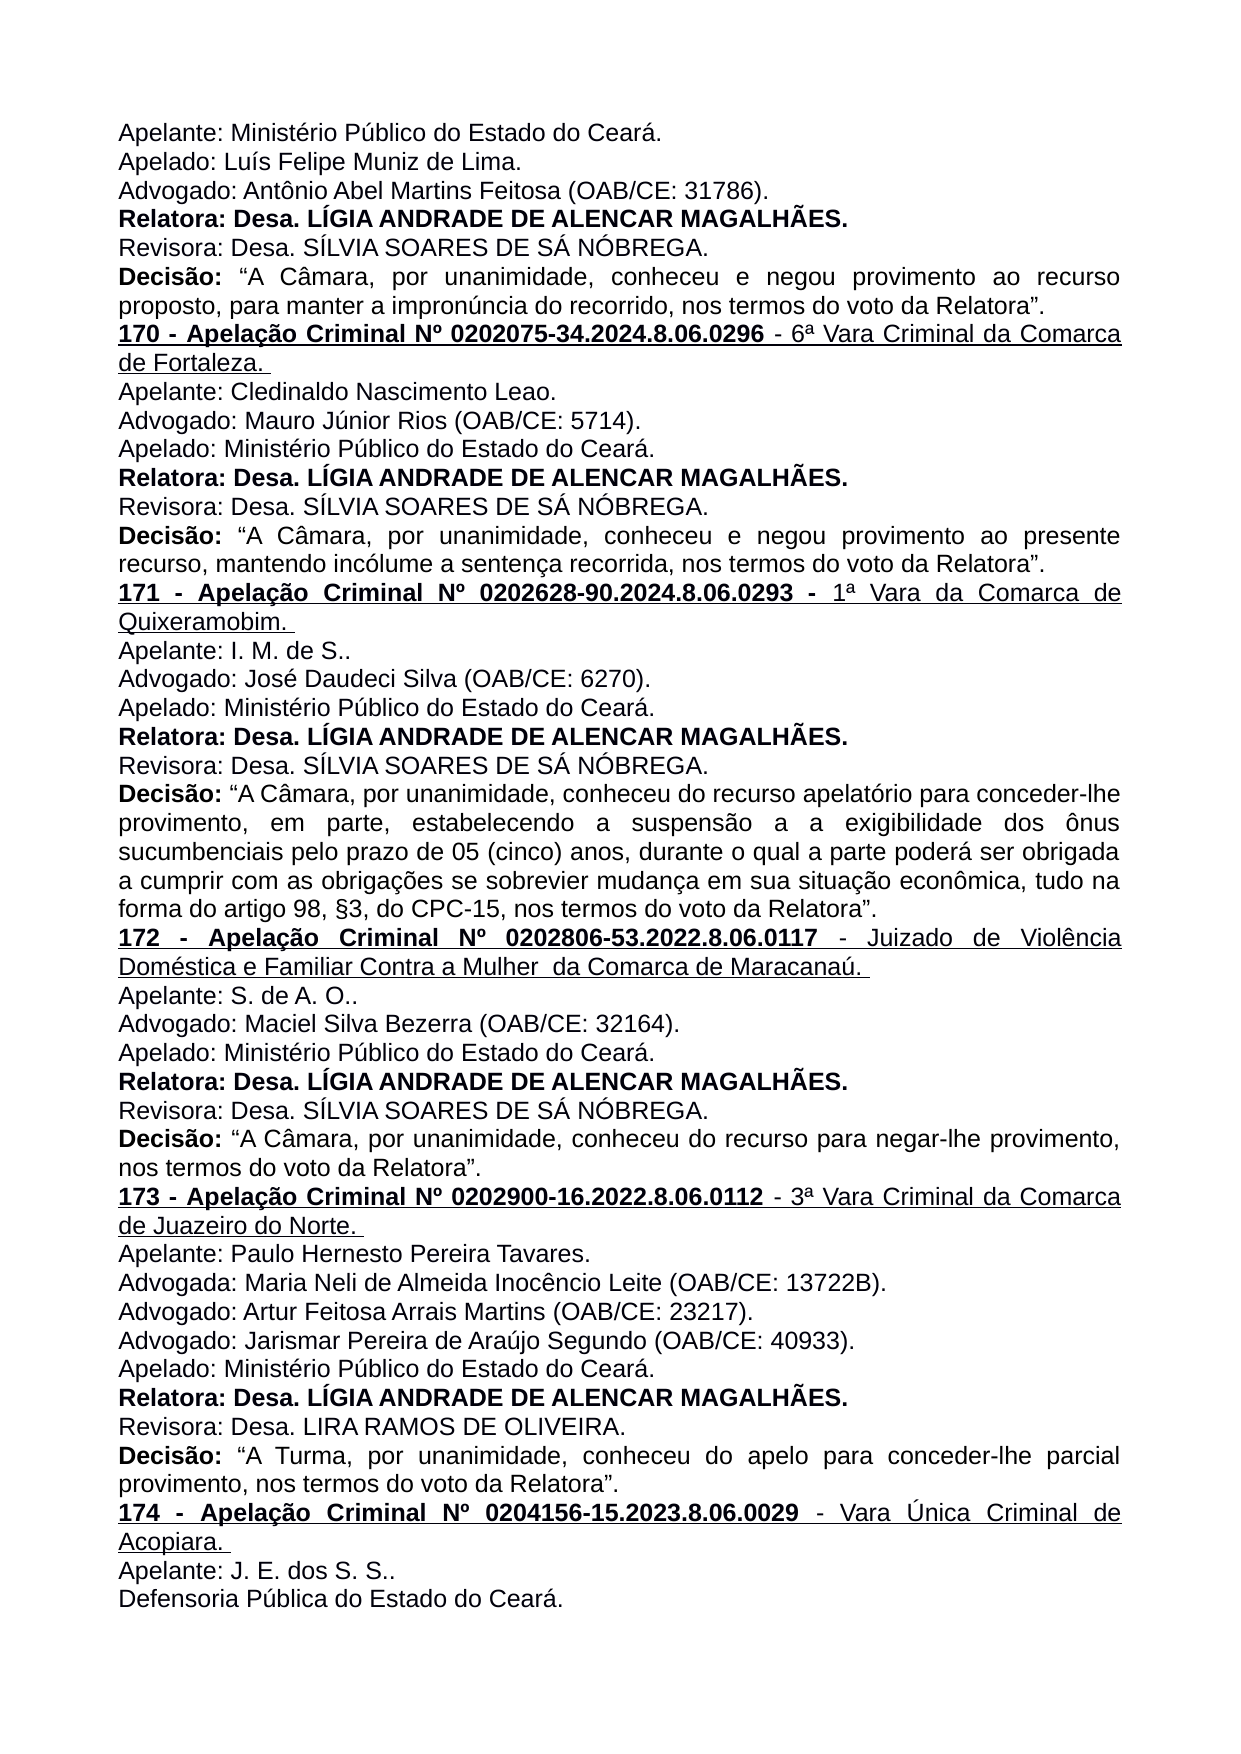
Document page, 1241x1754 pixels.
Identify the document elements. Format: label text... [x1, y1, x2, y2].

text Relatora: Desa. LÍGIA ANDRADE DE ALENCAR MAGALHÃES. [118, 1383, 1122, 1412]
text Apelado: Ministério Público do Estado do Ceará. [118, 693, 1122, 722]
text Apelante: Ministério Público do Estado do Ceará. [118, 118, 1122, 147]
text Decisão: “A Turma, por unanimidade, conheceu do apelo para conceder-lhe parcial provimento, nos termos do voto da Relatora”. [118, 1441, 1122, 1498]
text Relatora: Desa. LÍGIA ANDRADE DE ALENCAR MAGALHÃES. [118, 722, 1122, 751]
text Advogado: Maciel Silva Bezerra (OAB/CE: 32164). [118, 1009, 1122, 1038]
text Advogado: Antônio Abel Martins Feitosa (OAB/CE: 31786). [118, 176, 1122, 204]
text Revisora: Desa. SÍLVIA SOARES DE SÁ NÓBREGA. [118, 233, 1122, 262]
text de Fortaleza. [118, 346, 1122, 377]
text Apelado: Ministério Público do Estado do Ceará. [118, 434, 1122, 463]
text Quixeramobim. [118, 604, 1122, 636]
text Decisão: “A Câmara, por unanimidade, conheceu e negou provimento ao presente recurso, mantendo incólume a sentença recorrida, nos termos do voto da Relatora”. [118, 521, 1122, 578]
text Relatora: Desa. LÍGIA ANDRADE DE ALENCAR MAGALHÃES. [118, 463, 1122, 492]
text Apelante: S. de A. O.. [118, 981, 1122, 1009]
text Revisora: Desa. SÍLVIA SOARES DE SÁ NÓBREGA. [118, 1096, 1122, 1124]
text Advogado: Mauro Júnior Rios (OAB/CE: 5714). [118, 406, 1122, 434]
text Advogado: José Daudeci Silva (OAB/CE: 6270). [118, 664, 1122, 693]
text Revisora: Desa. LIRA RAMOS DE OLIVEIRA. [118, 1412, 1122, 1441]
text Apelante: I. M. de S.. [118, 636, 1122, 664]
text Apelante: Paulo Hernesto Pereira Tavares. [118, 1239, 1122, 1268]
text Apelante: J. E. dos S. S.. [118, 1556, 1122, 1584]
text 171 - Apelação Criminal Nº 0202628-90.2024.8.06.0293 - 1ª Vara da Comarca de [118, 578, 1122, 603]
text Decisão: “A Câmara, por unanimidade, conheceu e negou provimento ao recurso proposto, para manter a impronúncia do recorrido, nos termos do voto da Relatora”. [118, 262, 1122, 319]
text Revisora: Desa. SÍLVIA SOARES DE SÁ NÓBREGA. [118, 751, 1122, 779]
text Doméstica e Familiar Contra a Mulher da Comarca de Maracanaú. [118, 949, 1122, 981]
text Decisão: “A Câmara, por unanimidade, conheceu do recurso para negar-lhe provimento, nos termos do voto da Relatora”. [118, 1124, 1122, 1182]
text Advogado: Jarismar Pereira de Araújo Segundo (OAB/CE: 40933). [118, 1326, 1122, 1354]
text Advogado: Artur Feitosa Arrais Martins (OAB/CE: 23217). [118, 1297, 1122, 1326]
text Relatora: Desa. LÍGIA ANDRADE DE ALENCAR MAGALHÃES. [118, 1067, 1122, 1096]
text 173 - Apelação Criminal Nº 0202900-16.2022.8.06.0112 - 3ª Vara Criminal da Comarca de Juazeiro do Norte. [118, 1182, 1122, 1239]
text 172 - Apelação Criminal Nº 0202806-53.2022.8.06.0117 - Juizado de Violência [118, 923, 1122, 948]
text Decisão: “A Câmara, por unanimidade, conheceu do recurso apelatório para conceder-lhe provimento, em parte, estabelecendo a suspensão a a exigibilidade dos ônus sucumbenciais pelo prazo de 05 (cinco) anos, durante o qual a parte poderá ser obrigada a cumprir com as obrigações se sobrevier mudança em sua situação econômica, tudo na forma do artigo 98, §3, do CPC-15, nos termos do voto da Relatora”. [118, 779, 1122, 923]
text Apelado: Ministério Público do Estado do Ceará. [118, 1354, 1122, 1383]
text Acopiara. [118, 1524, 1122, 1556]
text Advogada: Maria Neli de Almeida Inocêncio Leite (OAB/CE: 13722B). [118, 1268, 1122, 1297]
text 170 - Apelação Criminal Nº 0202075-34.2024.8.06.0296 - 6ª Vara Criminal da Comarca [118, 319, 1122, 344]
text Defensoria Pública do Estado do Ceará. [118, 1584, 1122, 1613]
text 174 - Apelação Criminal Nº 0204156-15.2023.8.06.0029 - Vara Única Criminal de [118, 1498, 1122, 1523]
text Revisora: Desa. SÍLVIA SOARES DE SÁ NÓBREGA. [118, 492, 1122, 521]
text Apelado: Ministério Público do Estado do Ceará. [118, 1038, 1122, 1067]
text Apelante: Cledinaldo Nascimento Leao. [118, 377, 1122, 406]
text Relatora: Desa. LÍGIA ANDRADE DE ALENCAR MAGALHÃES. [118, 204, 1122, 233]
text Apelado: Luís Felipe Muniz de Lima. [118, 147, 1122, 176]
